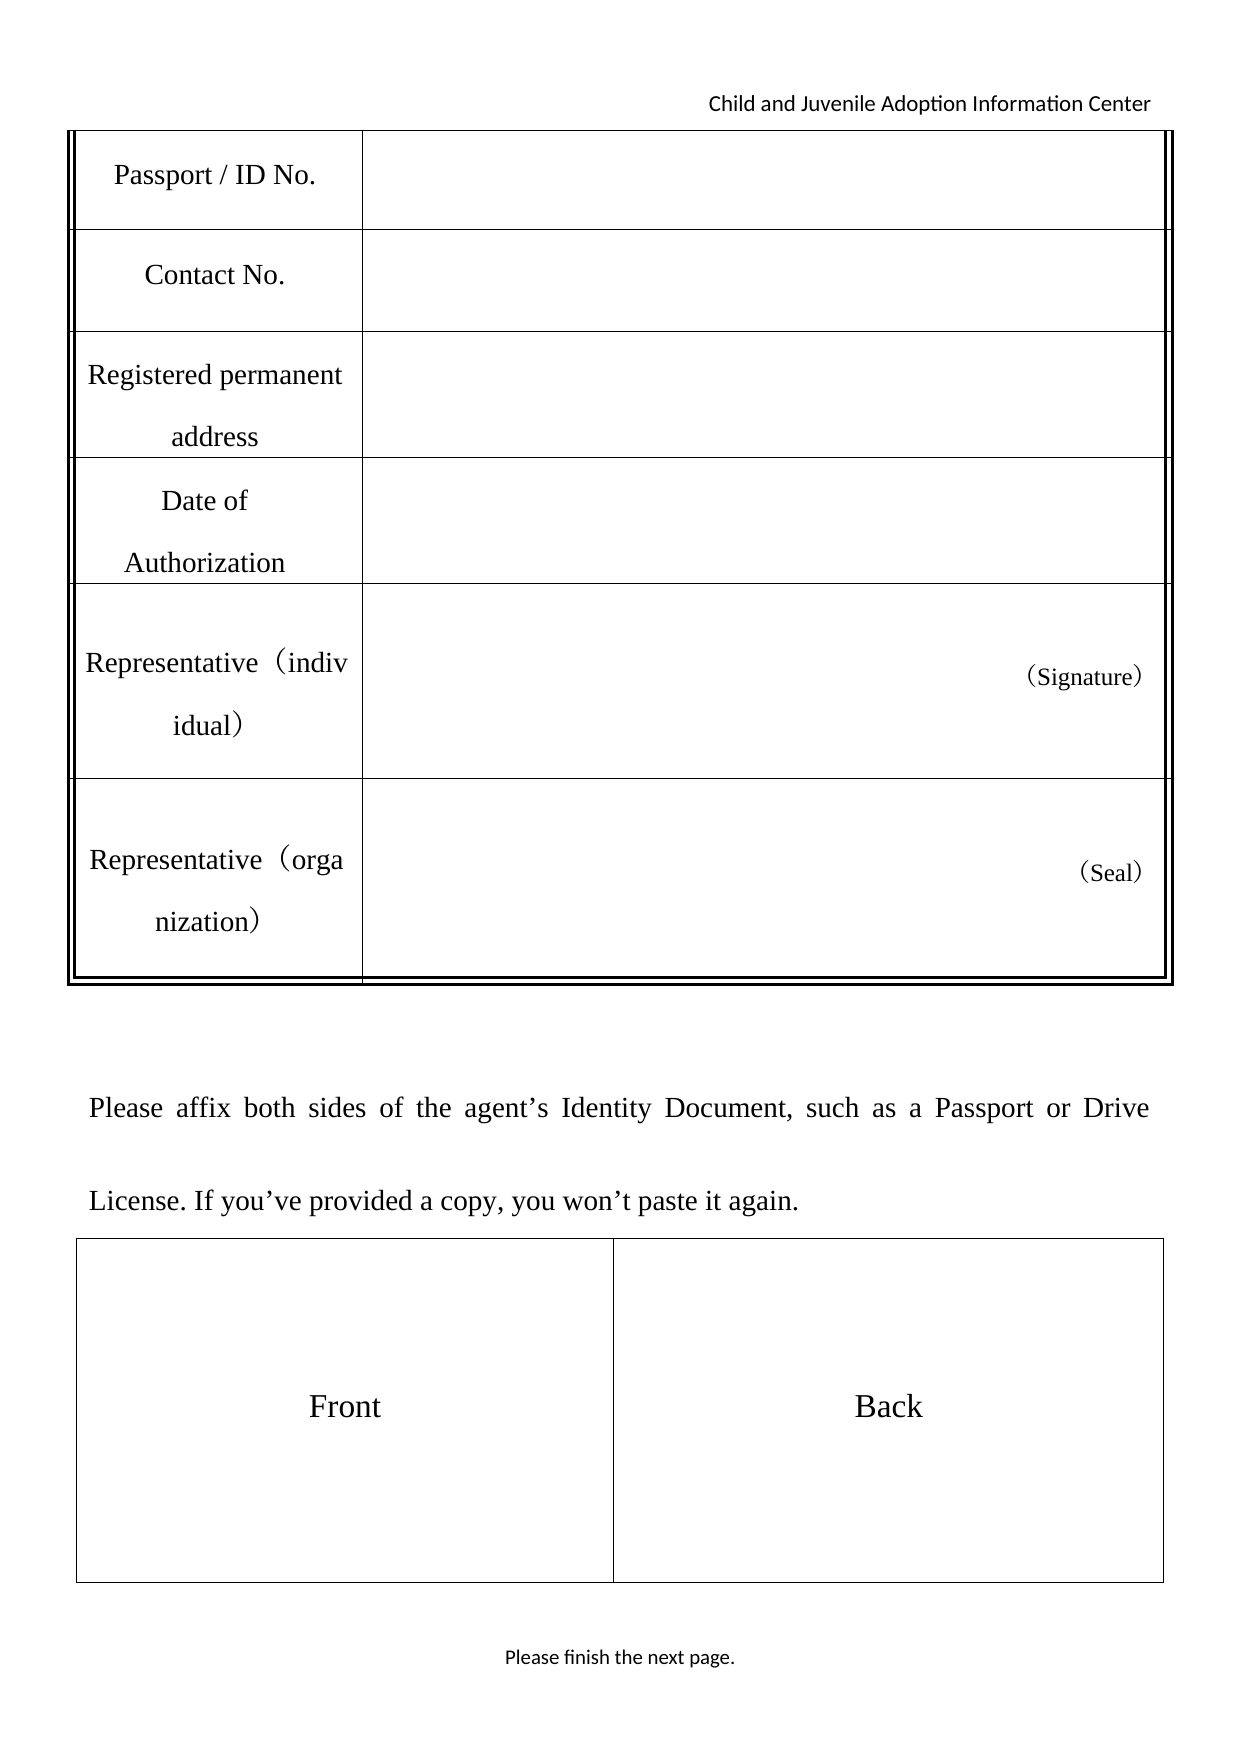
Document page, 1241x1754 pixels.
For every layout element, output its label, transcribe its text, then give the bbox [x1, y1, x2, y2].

table_cell Representative（individual） [76, 584, 362, 777]
table_cell [363, 332, 1164, 457]
table_cell Contact No. [76, 230, 362, 331]
table_cell （Seal） [363, 779, 1164, 976]
table_cell Date of Authorization [76, 458, 362, 583]
table_cell [363, 458, 1164, 583]
table_header Front [77, 1239, 613, 1582]
table_cell Representative（organization） [76, 779, 362, 976]
text Please affix both sides of the agent’s Identity Document, such as a Passport or Drive License. If you’ve provided a copy, you won’t paste it again. [89, 1065, 1152, 1221]
table_cell Registered permanent address [76, 332, 362, 457]
table_cell [363, 230, 1164, 331]
table_header Back [614, 1239, 1163, 1582]
table_cell （Signature） [363, 584, 1164, 777]
table_cell [363, 131, 1164, 228]
table_cell Passport / ID No. [76, 131, 362, 228]
